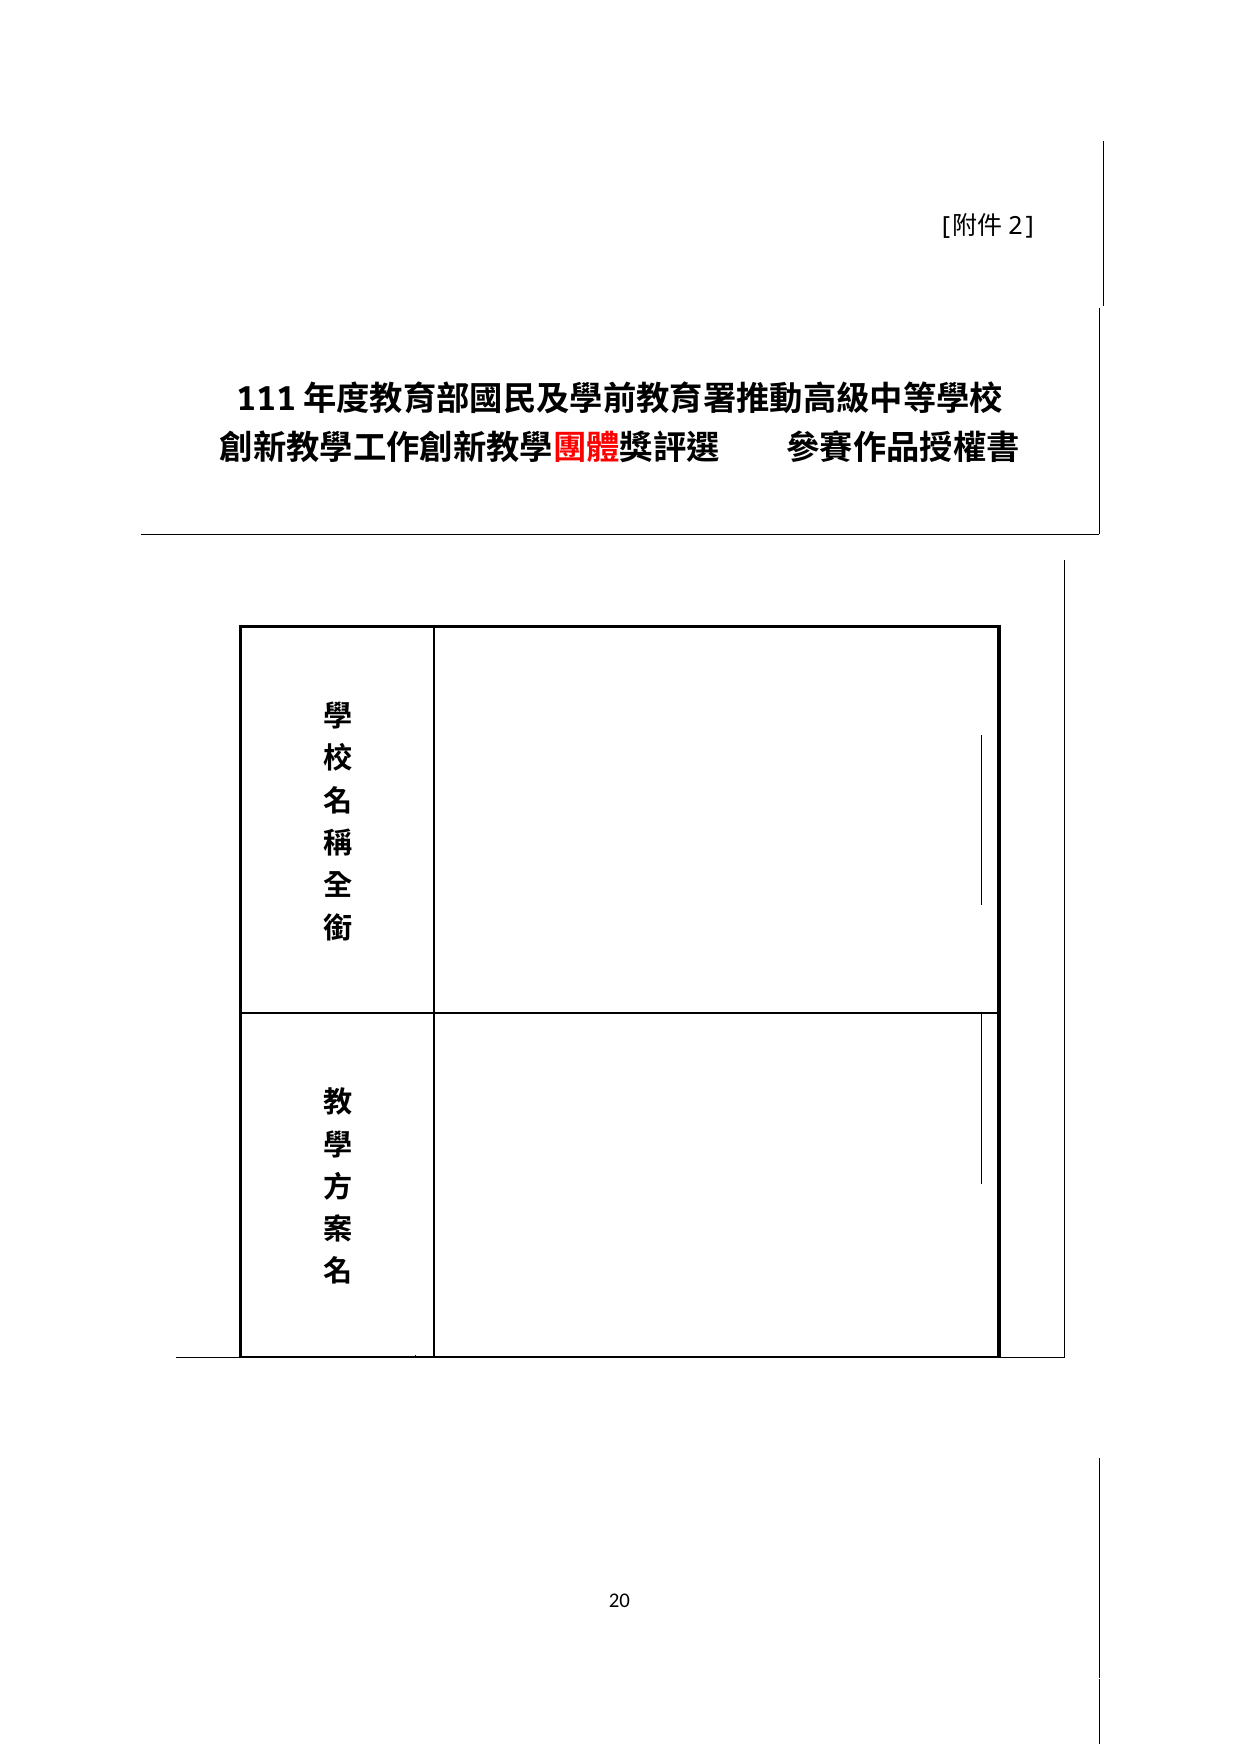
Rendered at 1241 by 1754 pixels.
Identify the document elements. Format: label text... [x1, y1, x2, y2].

text 創新教學工作創新教學團體獎評選 參賽作品授權書 [141, 356, 1098, 533]
table_header [242, 628, 258, 1012]
table_header [416, 628, 433, 1012]
table_header 學校名稱全銜 [259, 629, 415, 1011]
text [附件2] [141, 141, 1102, 306]
table_cell [242, 1014, 258, 1356]
table_cell [435, 1014, 997, 1356]
table_cell 教學方案名 [259, 1015, 415, 1355]
table_header [435, 628, 997, 1012]
table_cell [416, 1014, 433, 1356]
text 111年度教育部國民及學前教育署推動高級中等學校 [141, 308, 1098, 356]
table_cell [453, 1015, 980, 1183]
